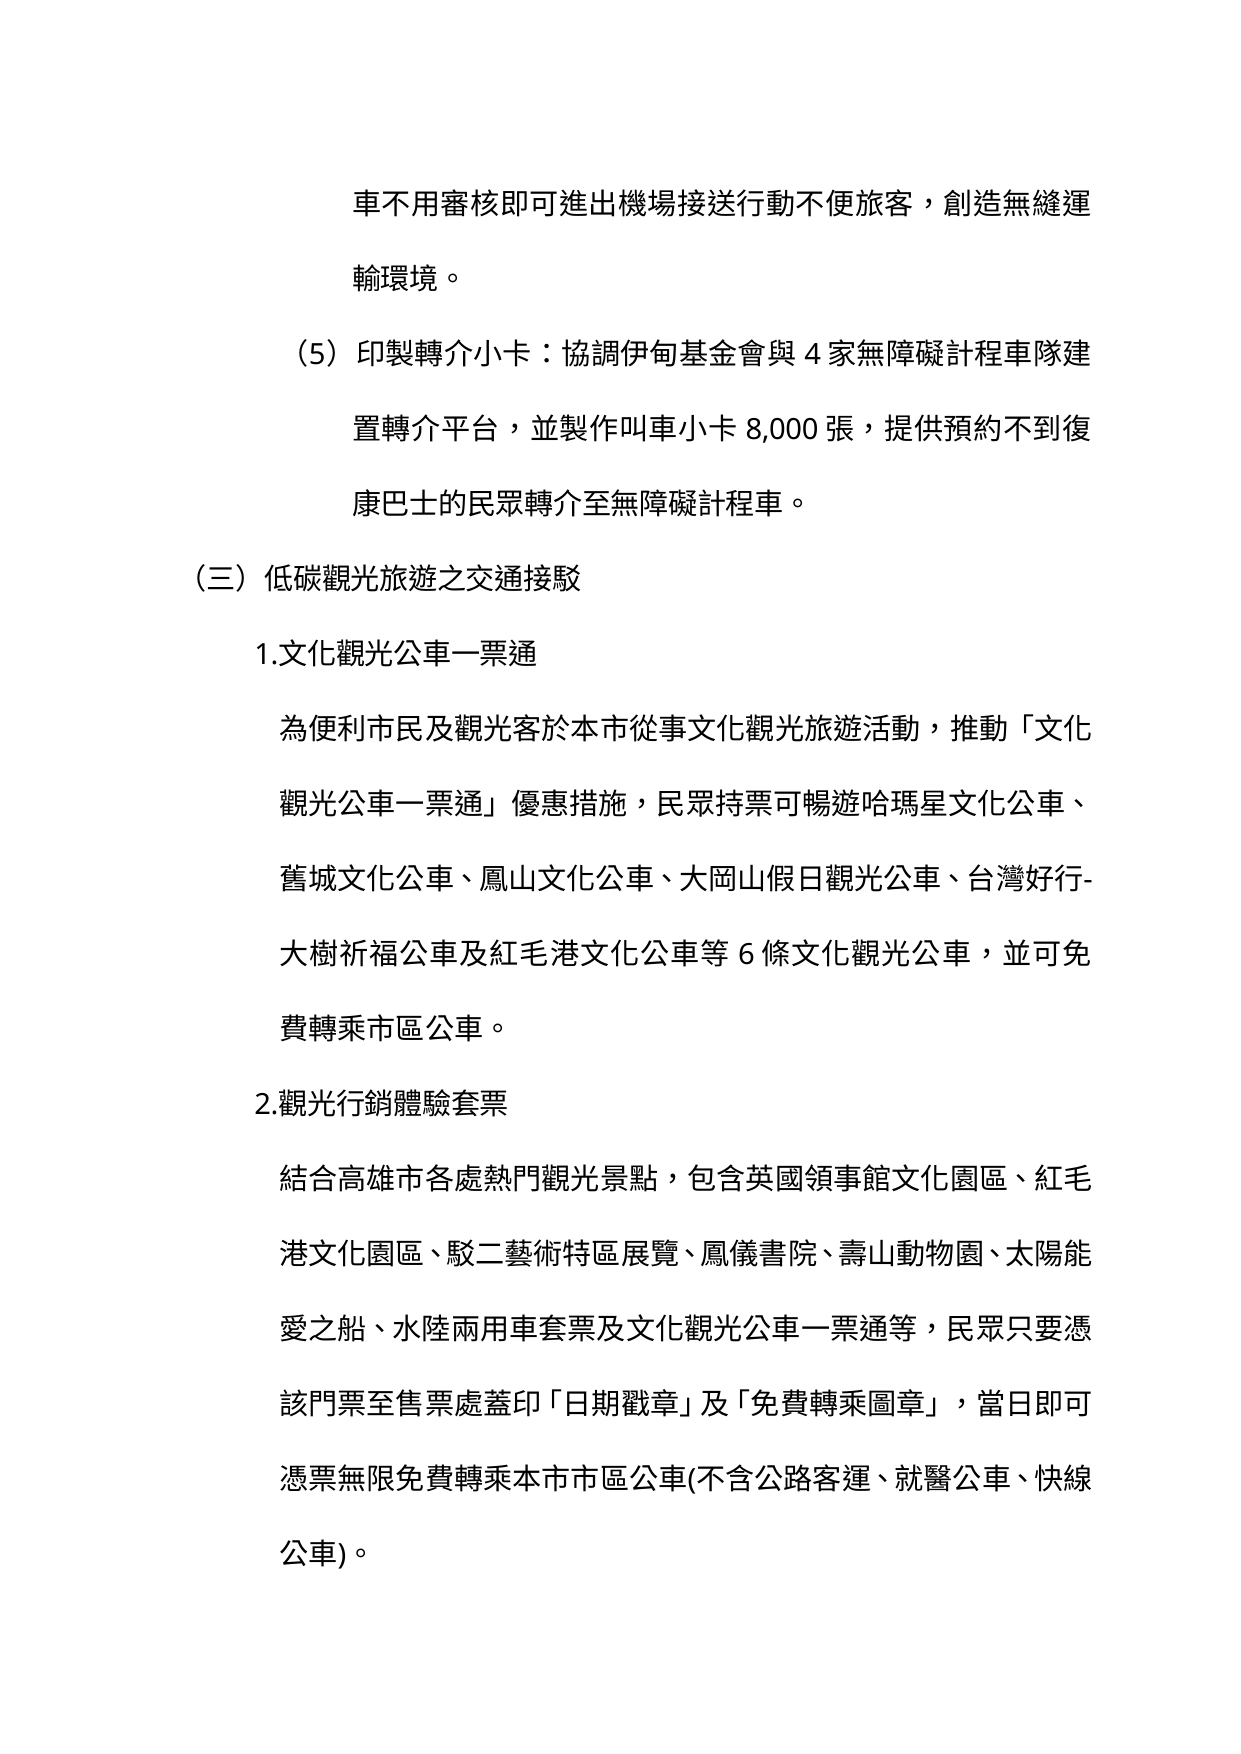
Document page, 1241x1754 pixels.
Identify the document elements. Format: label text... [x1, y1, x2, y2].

text 為便利市民及觀光客於本市從事文化觀光旅遊活動，推動「文化觀光公車一票通」優惠措施，民眾持票可暢遊哈瑪星文化公車、舊城文化公車、鳳山文化公車、大岡山假日觀光公車、台灣好行-大樹祈福公車及紅毛港文化公車等6條文化觀光公車，並可免費轉乘市區公車。 [279, 689, 1092, 1064]
text 2.觀光行銷體驗套票 [254, 1064, 1092, 1139]
text （5）印製轉介小卡：協調伊甸基金會與4家無障礙計程車隊建置轉介平台，並製作叫車小卡8,000張，提供預約不到復康巴士的民眾轉介至無障礙計程車。 [279, 314, 1092, 539]
text 車不用審核即可進出機場接送行動不便旅客，創造無縫運輸環境。 [279, 164, 1092, 314]
text （三）低碳觀光旅遊之交通接駁 [177, 539, 1092, 614]
text 1.文化觀光公車一票通 [254, 614, 1092, 689]
text 結合高雄市各處熱門觀光景點，包含英國領事館文化園區、紅毛港文化園區、駁二藝術特區展覽、鳳儀書院、壽山動物園、太陽能愛之船、水陸兩用車套票及文化觀光公車一票通等，民眾只要憑該門票至售票處蓋印「日期戳章」及「免費轉乘圖章」，當日即可憑票無限免費轉乘本市市區公車(不含公路客運、就醫公車、快線公車)。 [279, 1139, 1092, 1589]
